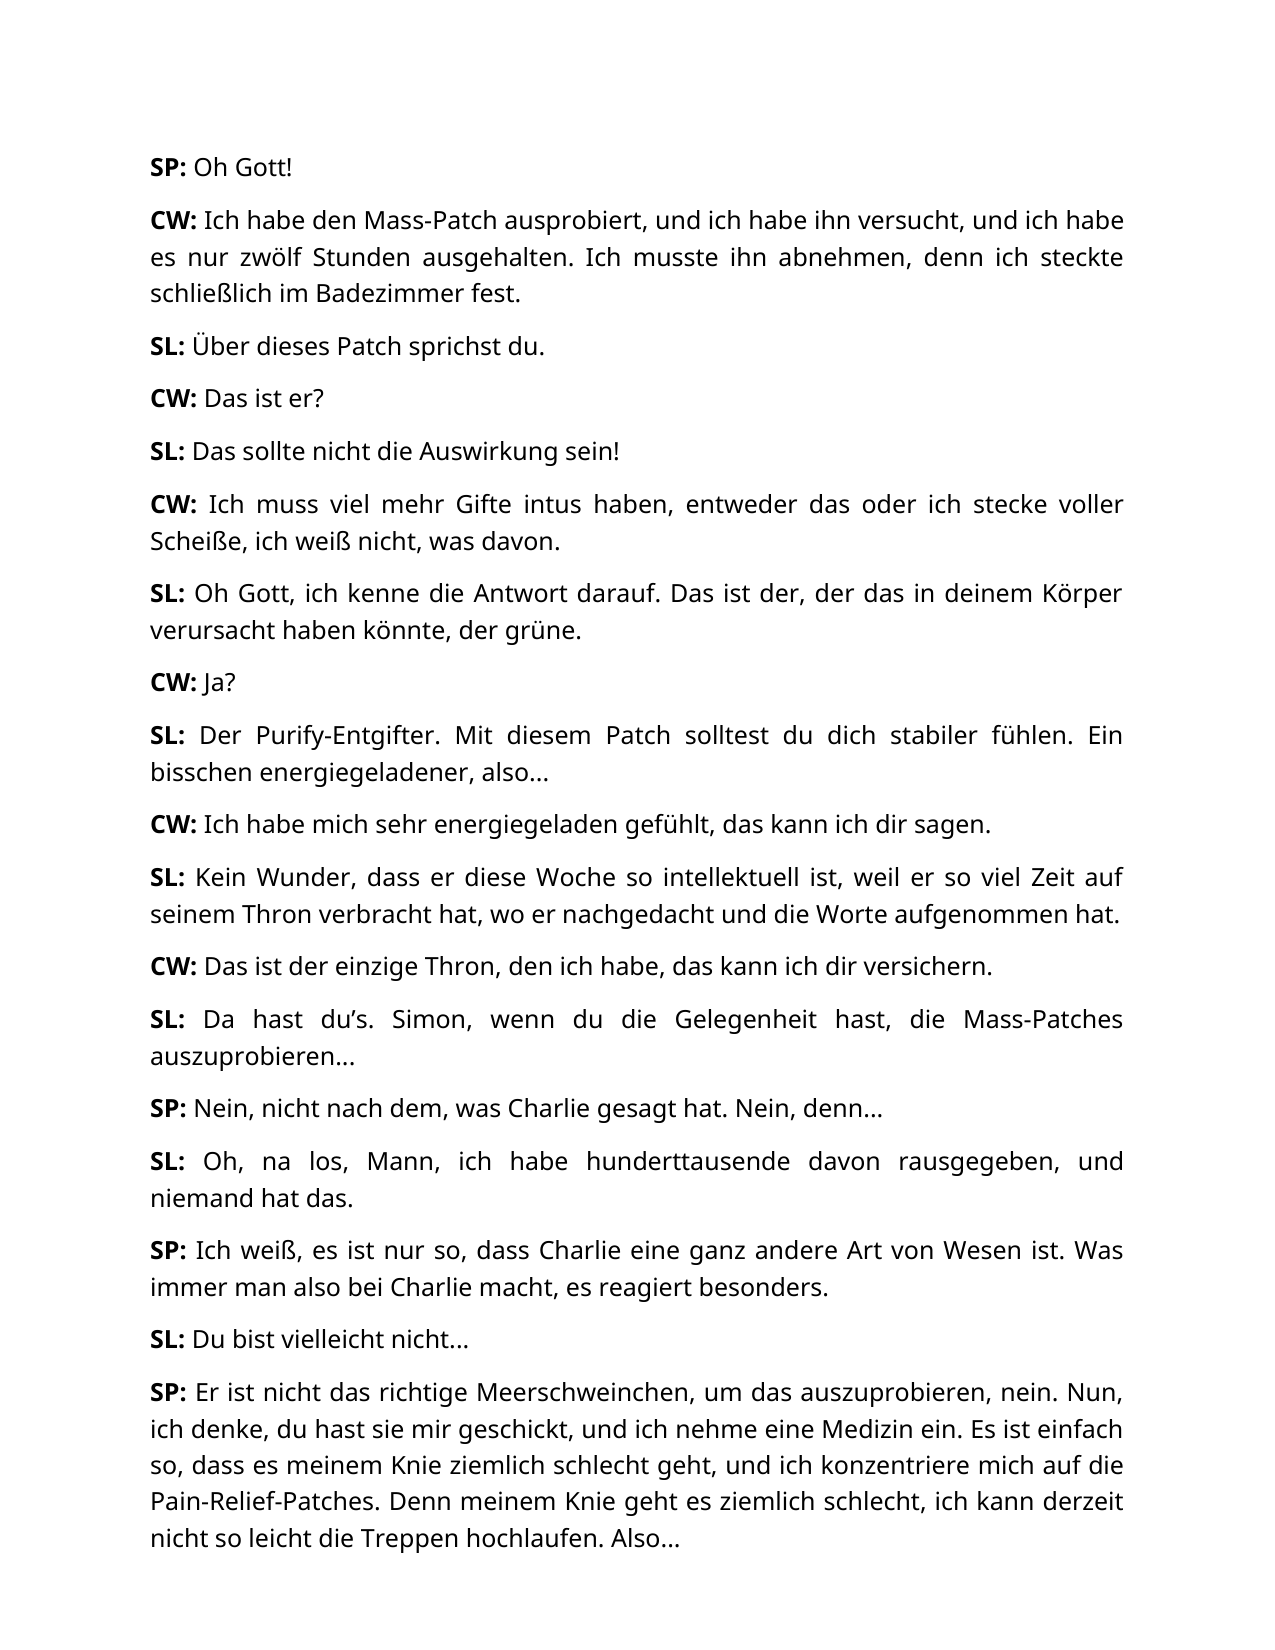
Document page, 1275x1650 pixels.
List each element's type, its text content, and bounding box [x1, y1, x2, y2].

text CW: Das ist der einzige Thron, den ich habe, das kann ich dir versichern. [150, 949, 1125, 983]
text SP: Oh Gott! [150, 150, 1125, 184]
text SL: Da hast du’s. Simon, wenn du die Gelegenheit hast, die Mass-Patches auszuprobieren... [150, 1002, 1125, 1072]
text SP: Er ist nicht das richtige Meerschweinchen, um das auszuprobieren, nein. Nun, ich denke, du hast sie mir geschickt, und ich nehme eine Medizin ein. Es ist einfach so, dass es meinem Knie ziemlich schlecht geht, und ich konzentriere mich auf die Pain-Relief-Patches. Denn meinem Knie geht es ziemlich schlecht, ich kann derzeit nicht so leicht die Treppen hochlaufen. Also... [150, 1375, 1125, 1554]
text CW: Ich muss viel mehr Gifte intus haben, entweder das oder ich stecke voller Scheiße, ich weiß nicht, was davon. [150, 487, 1125, 557]
text SL: Der Purify-Entgifter. Mit diesem Patch solltest du dich stabiler fühlen. Ein bisschen energiegeladener, also... [150, 718, 1125, 788]
text SL: Kein Wunder, dass er diese Woche so intellektuell ist, weil er so viel Zeit auf seinem Thron verbracht hat, wo er nachgedacht und die Worte aufgenommen hat. [150, 860, 1125, 930]
text SL: Oh Gott, ich kenne die Antwort darauf. Das ist der, der das in deinem Körper verursacht haben könnte, der grüne. [150, 576, 1125, 646]
text CW: Das ist er? [150, 381, 1125, 415]
text SP: Ich weiß, es ist nur so, dass Charlie eine ganz andere Art von Wesen ist. Was immer man also bei Charlie macht, es reagiert besonders. [150, 1233, 1125, 1303]
text CW: Ja? [150, 665, 1125, 699]
text CW: Ich habe mich sehr energiegeladen gefühlt, das kann ich dir sagen. [150, 807, 1125, 841]
text CW: Ich habe den Mass-Patch ausprobiert, und ich habe ihn versucht, und ich habe es nur zwölf Stunden ausgehalten. Ich musste ihn abnehmen, denn ich steckte schließlich im Badezimmer fest. [150, 203, 1125, 309]
text SL: Oh, na los, Mann, ich habe hunderttausende davon rausgegeben, und niemand hat das. [150, 1144, 1125, 1214]
text SL: Das sollte nicht die Auswirkung sein! [150, 434, 1125, 468]
text SL: Über dieses Patch sprichst du. [150, 328, 1125, 362]
text SL: Du bist vielleicht nicht... [150, 1322, 1125, 1356]
text SP: Nein, nicht nach dem, was Charlie gesagt hat. Nein, denn... [150, 1091, 1125, 1125]
